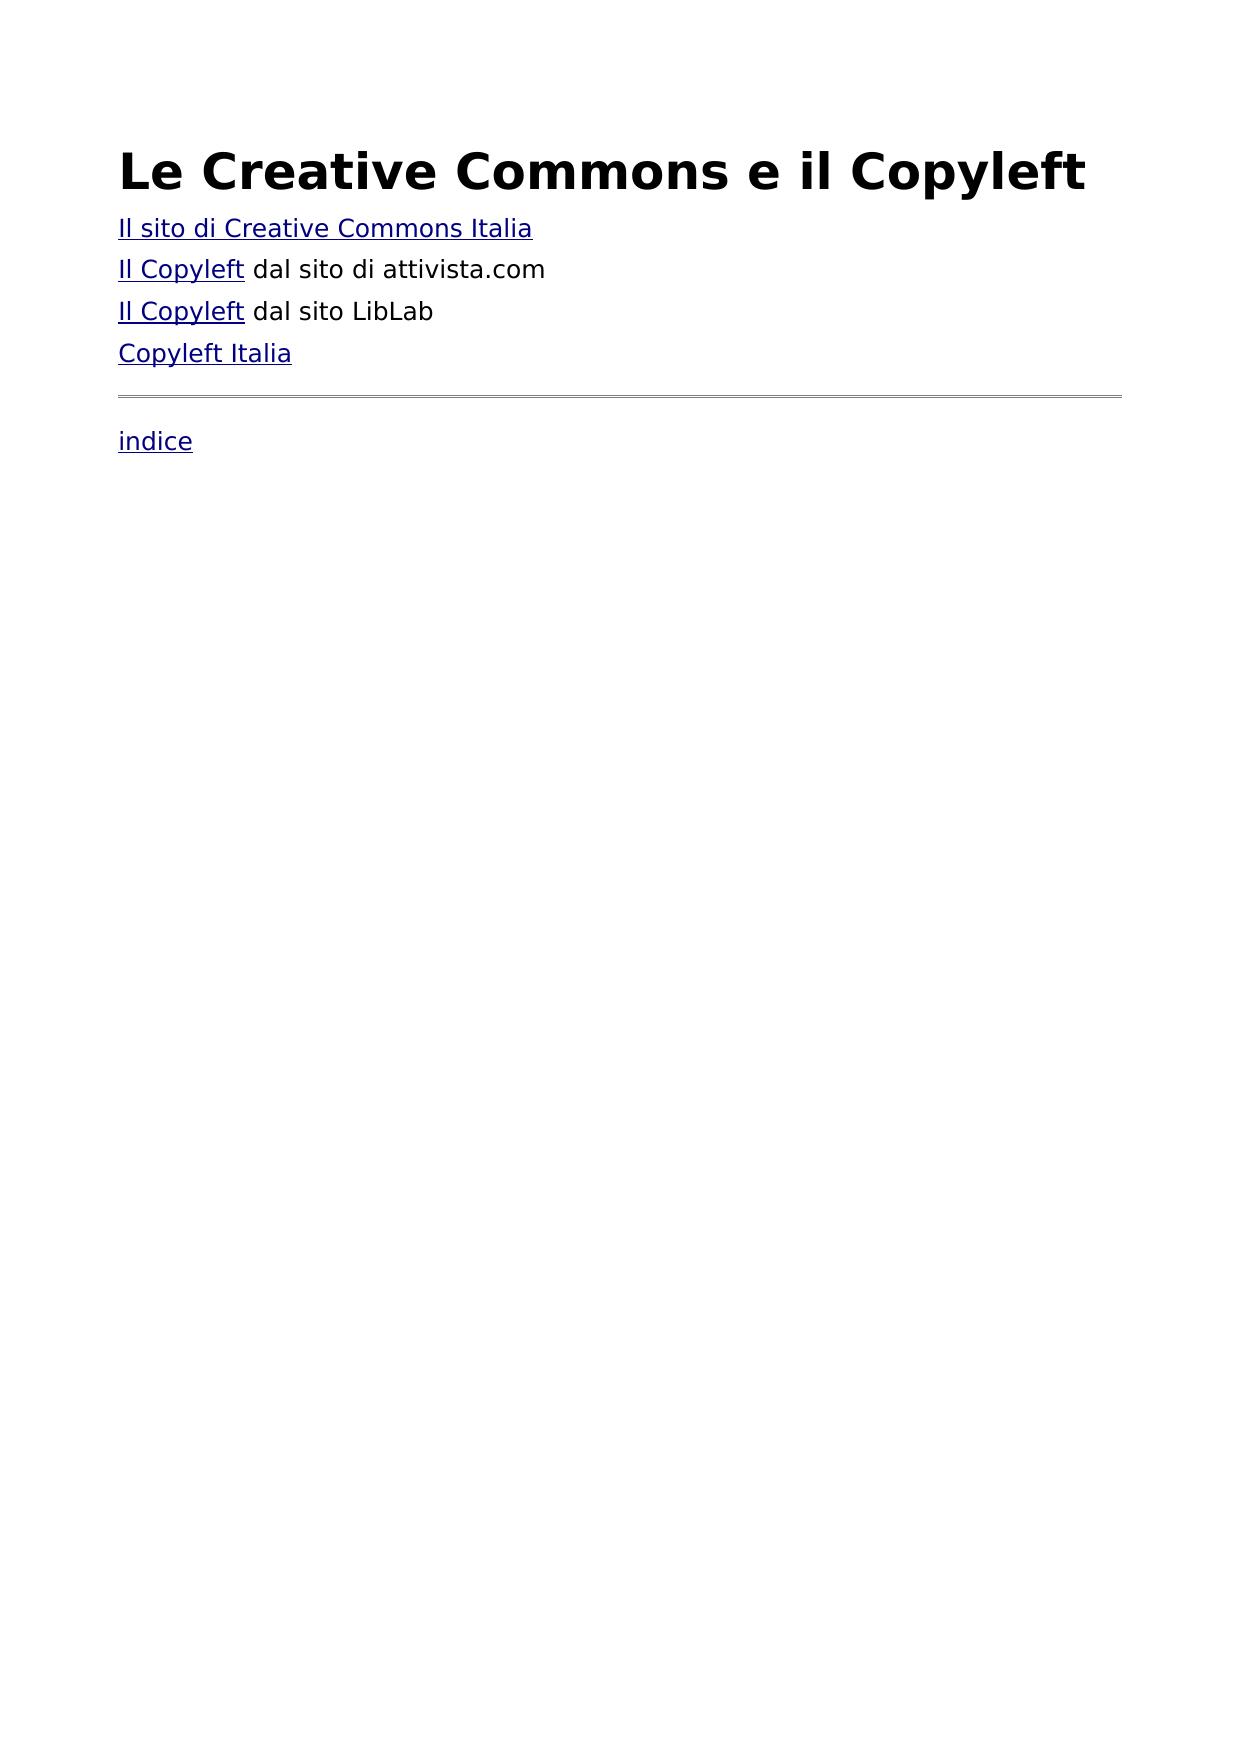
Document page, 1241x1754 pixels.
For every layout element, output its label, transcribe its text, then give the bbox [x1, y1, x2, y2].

text Il sito di Creative Commons Italia [118, 214, 1122, 243]
text Copyleft Italia [118, 339, 1122, 368]
text Il Copyleft dal sito di attivista.com [118, 256, 1122, 285]
text indice [118, 427, 1122, 456]
subtitle Le Creative Commons e il Copyleft [118, 143, 1122, 201]
text Il Copyleft dal sito LibLab [118, 297, 1122, 326]
